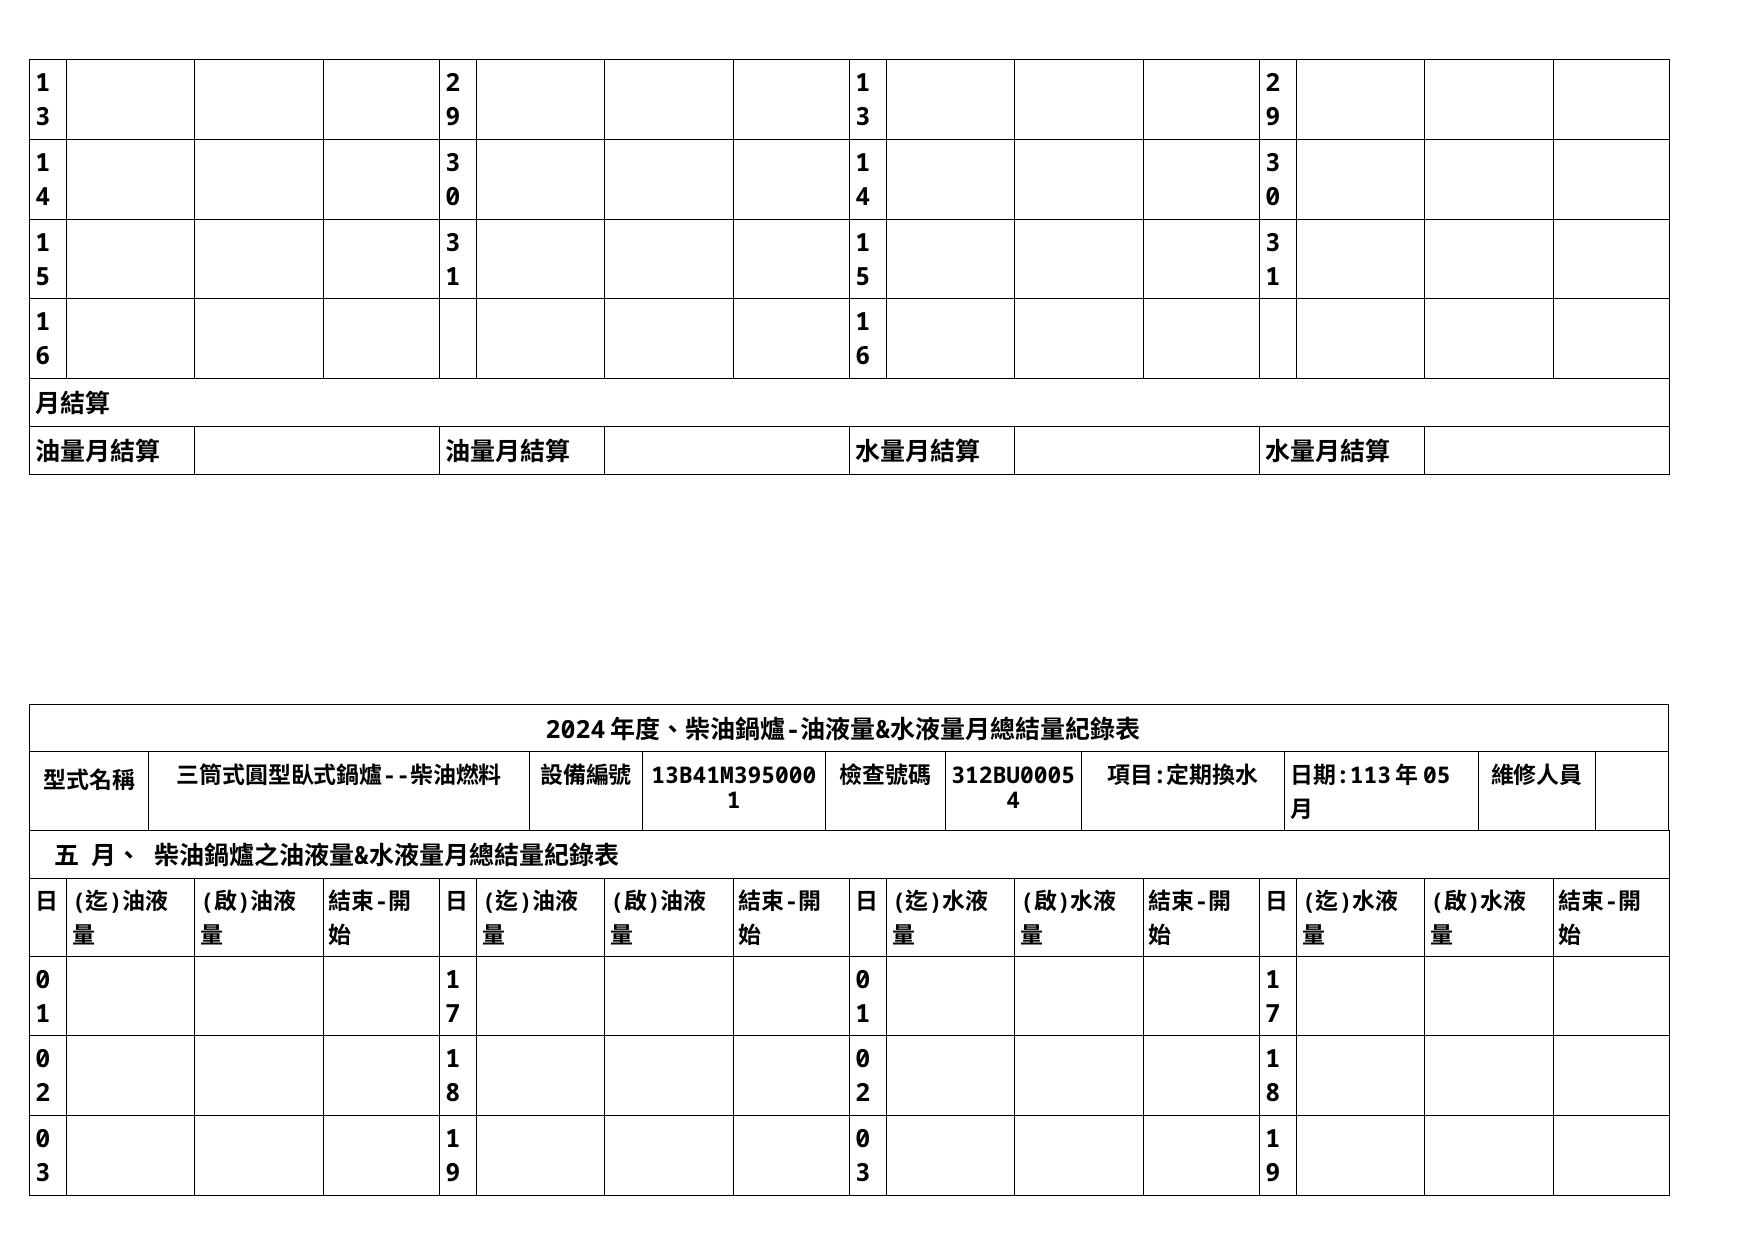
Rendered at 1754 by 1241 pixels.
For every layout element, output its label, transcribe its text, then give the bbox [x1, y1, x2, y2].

table_cell 水量月結算 [850, 427, 1014, 473]
table_cell [887, 1036, 1014, 1115]
table_cell [887, 220, 1014, 298]
table_cell [1144, 1116, 1259, 1194]
table_cell 30 [440, 140, 476, 218]
table_cell (迄)油液量 [67, 879, 194, 956]
table_cell [734, 220, 849, 298]
table_cell 日 [440, 879, 476, 956]
table_cell [324, 220, 439, 298]
table_cell 結束-開始 [1144, 879, 1259, 956]
table_cell [1297, 60, 1424, 139]
table_cell 月結算 [30, 379, 1669, 426]
table_cell 03 [850, 1116, 886, 1194]
table_cell [1425, 60, 1553, 139]
table_cell [1144, 60, 1259, 139]
table_cell [887, 60, 1014, 139]
table_cell [1015, 140, 1143, 218]
table_cell 31 [440, 220, 476, 298]
table_cell [605, 140, 733, 218]
table_cell [67, 957, 194, 1035]
table_cell 02 [30, 1036, 66, 1115]
table_cell [477, 957, 604, 1035]
table_cell [1144, 220, 1259, 298]
table_cell [324, 1116, 439, 1194]
table_cell [67, 299, 194, 378]
table_cell [1425, 220, 1553, 298]
table_cell [477, 299, 604, 378]
table_cell 16 [30, 299, 66, 378]
table_cell [195, 427, 439, 473]
table_cell (迄)水液量 [887, 879, 1014, 956]
table_cell [1144, 299, 1259, 378]
table_cell [1425, 427, 1669, 473]
table_cell [1425, 1116, 1553, 1194]
table_cell [195, 220, 323, 298]
table_cell [1015, 220, 1143, 298]
table_cell (啟)油液量 [195, 879, 323, 956]
table_cell (啟)水液量 [1425, 879, 1553, 956]
table_cell [1144, 1036, 1259, 1115]
table_cell 三筒式圓型臥式鍋爐--柴油燃料 [149, 752, 529, 829]
table_cell 13 [850, 60, 886, 139]
table_cell 結束-開始 [324, 879, 439, 956]
table_cell [1297, 220, 1424, 298]
table_header 2024年度、柴油鍋爐-油液量&水液量月總結量紀錄表 [30, 705, 1668, 751]
table_cell [1554, 140, 1669, 218]
table_cell 30 [1260, 140, 1296, 218]
table_cell [324, 957, 439, 1035]
table_cell [1015, 1036, 1143, 1115]
table_cell 維修人員 [1479, 752, 1595, 829]
table_cell 型式名稱 [30, 752, 148, 829]
table_cell (迄)水液量 [1297, 879, 1424, 956]
table_cell [1015, 299, 1143, 378]
table_cell 油量月結算 [440, 427, 604, 473]
table_cell 16 [850, 299, 886, 378]
table_cell 03 [30, 1116, 66, 1194]
table_cell [67, 220, 194, 298]
table_cell [734, 140, 849, 218]
table_cell [1015, 1116, 1143, 1194]
table_cell 油量月結算 [30, 427, 194, 473]
table_cell 29 [1260, 60, 1296, 139]
table_cell [1554, 299, 1669, 378]
table_cell 日 [850, 879, 886, 956]
table_cell [1297, 957, 1424, 1035]
table_cell (啟)水液量 [1015, 879, 1143, 956]
table_cell [1425, 1036, 1553, 1115]
table_cell 15 [30, 220, 66, 298]
table_cell 02 [850, 1036, 886, 1115]
table_cell [1297, 1116, 1424, 1194]
table_cell [67, 140, 194, 218]
table_cell [477, 60, 604, 139]
table_cell [1260, 299, 1296, 378]
table_cell 18 [1260, 1036, 1296, 1115]
table_cell 水量月結算 [1260, 427, 1424, 473]
table_cell [1425, 957, 1553, 1035]
table_cell [734, 299, 849, 378]
table_cell [887, 957, 1014, 1035]
table_cell [477, 140, 604, 218]
table_cell [1297, 299, 1424, 378]
table_cell [477, 1116, 604, 1194]
table_cell [477, 1036, 604, 1115]
table_cell 312BU00054 [946, 752, 1081, 829]
table_cell [1554, 60, 1669, 139]
table_cell [324, 1036, 439, 1115]
table_cell [605, 427, 849, 473]
table_cell [887, 140, 1014, 218]
table_cell [1015, 427, 1259, 473]
table_cell [324, 60, 439, 139]
table_cell [1425, 299, 1553, 378]
table_cell 01 [850, 957, 886, 1035]
table_cell [734, 957, 849, 1035]
table_cell [1554, 1036, 1669, 1115]
table_cell [1144, 957, 1259, 1035]
table_cell [195, 140, 323, 218]
table_cell [887, 1116, 1014, 1194]
table_cell 結束-開始 [734, 879, 849, 956]
table_cell [734, 1116, 849, 1194]
table_cell 檢查號碼 [826, 752, 945, 829]
table_cell 18 [440, 1036, 476, 1115]
table_cell 01 [30, 957, 66, 1035]
table_cell [67, 60, 194, 139]
table_cell [605, 1036, 733, 1115]
table_cell 17 [1260, 957, 1296, 1035]
table_cell [1144, 140, 1259, 218]
table_cell [734, 1036, 849, 1115]
table_cell [605, 957, 733, 1035]
table_cell [1015, 60, 1143, 139]
table_cell [67, 1116, 194, 1194]
table_cell 14 [30, 140, 66, 218]
table_cell [195, 957, 323, 1035]
table_cell 13B41M3950001 [643, 752, 825, 829]
table_cell [195, 60, 323, 139]
table_cell [1297, 140, 1424, 218]
table_cell 設備編號 [530, 752, 642, 829]
table_cell [605, 299, 733, 378]
table_cell [67, 1036, 194, 1115]
table_cell 日期:113年05月 [1285, 752, 1478, 829]
table_cell 31 [1260, 220, 1296, 298]
table_cell (迄)油液量 [477, 879, 604, 956]
table_header 五 月、 柴油鍋爐之油液量&水液量月總結量紀錄表 [30, 831, 1669, 877]
table_cell [605, 60, 733, 139]
table_cell 項目:定期換水 [1082, 752, 1284, 829]
table_cell 13 [30, 60, 66, 139]
table_cell [887, 299, 1014, 378]
table_cell [605, 220, 733, 298]
table_cell [195, 299, 323, 378]
table_cell [605, 1116, 733, 1194]
table_cell [195, 1036, 323, 1115]
table_cell [1554, 220, 1669, 298]
table_cell [324, 140, 439, 218]
table_cell 17 [440, 957, 476, 1035]
table_cell [477, 220, 604, 298]
table_cell [1554, 957, 1669, 1035]
table_cell [195, 1116, 323, 1194]
table_cell [324, 299, 439, 378]
table_cell [1425, 140, 1553, 218]
table_cell [1596, 752, 1668, 829]
table_cell [1015, 957, 1143, 1035]
table_cell 日 [30, 879, 66, 956]
table_cell [1554, 1116, 1669, 1194]
table_cell [734, 60, 849, 139]
table_cell 19 [440, 1116, 476, 1194]
table_cell 15 [850, 220, 886, 298]
table_cell 29 [440, 60, 476, 139]
table_cell 19 [1260, 1116, 1296, 1194]
table_cell 日 [1260, 879, 1296, 956]
table_cell 結束-開始 [1554, 879, 1669, 956]
table_cell [1297, 1036, 1424, 1115]
table_cell [440, 299, 476, 378]
table_cell 14 [850, 140, 886, 218]
table_cell (啟)油液量 [605, 879, 733, 956]
